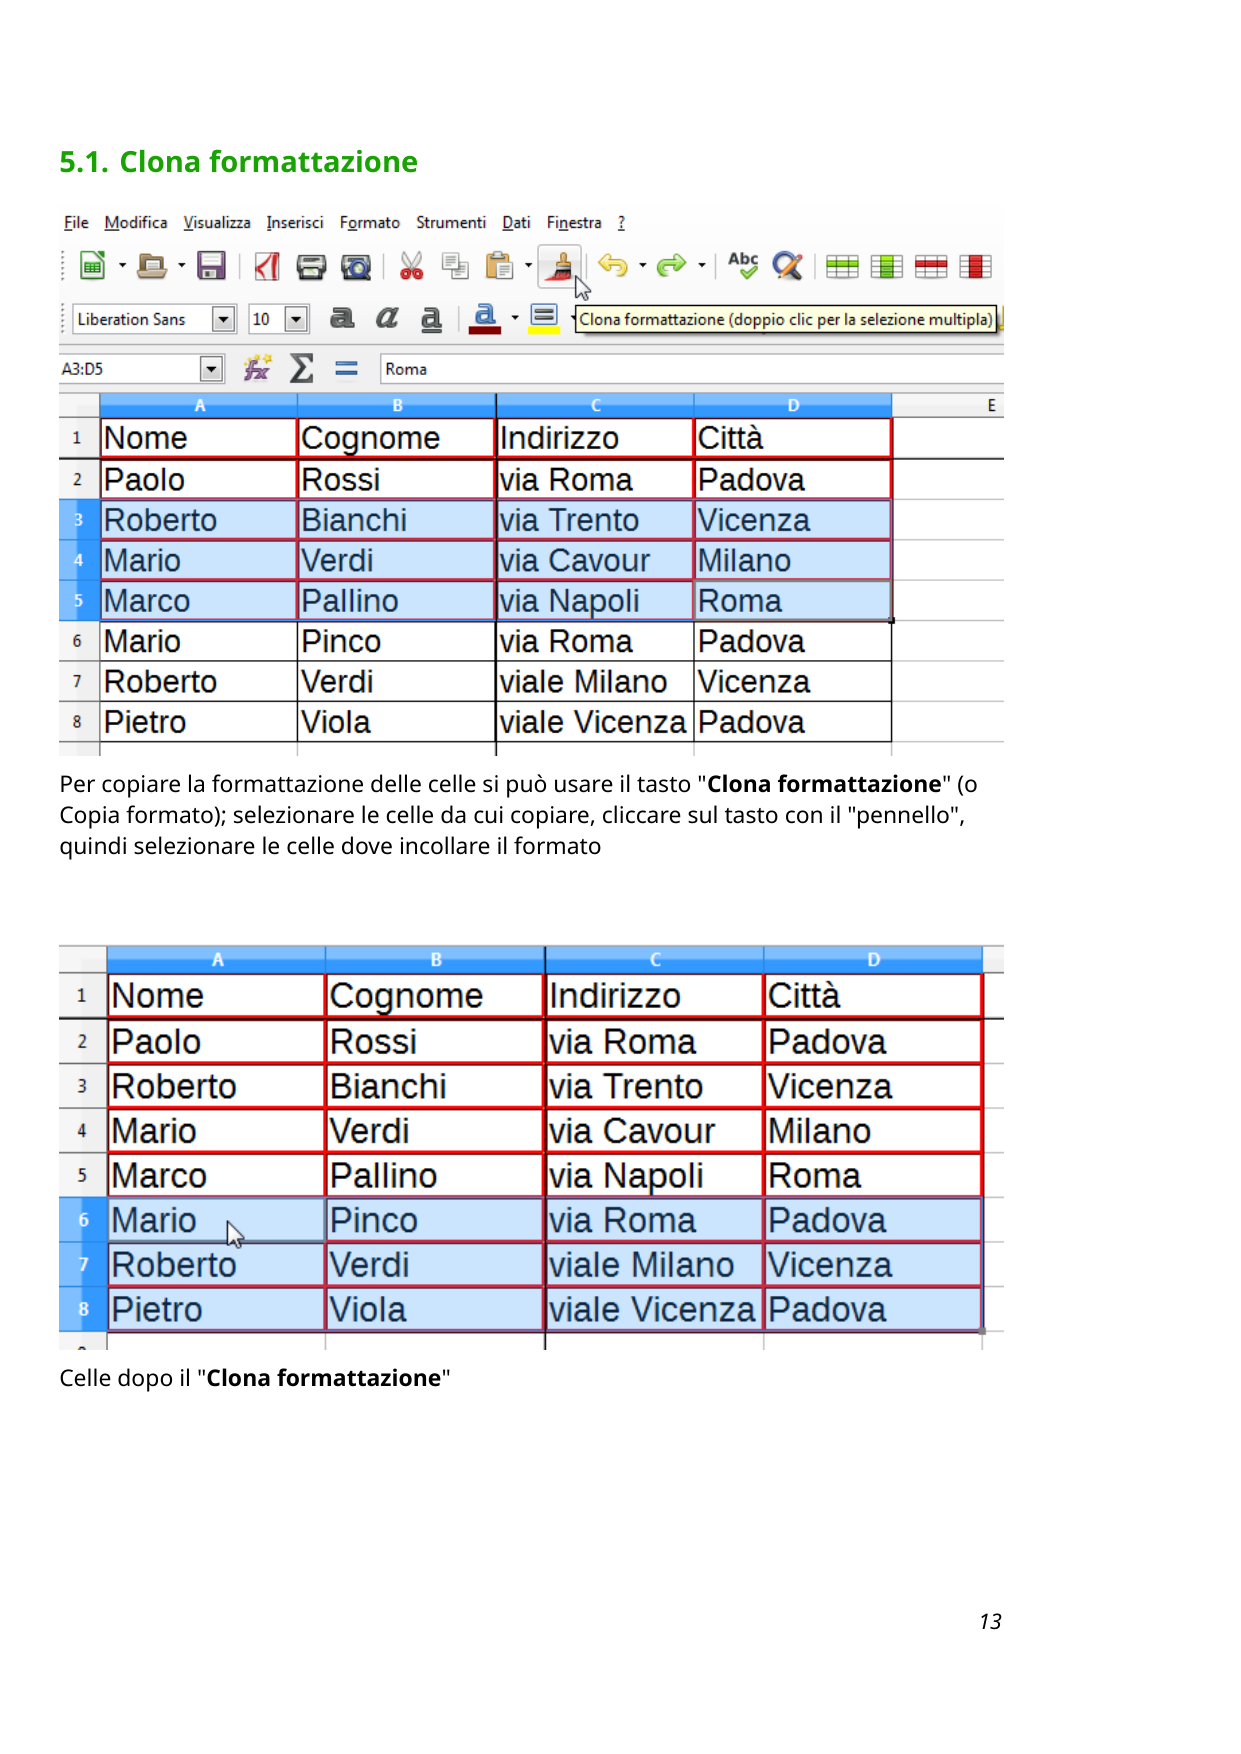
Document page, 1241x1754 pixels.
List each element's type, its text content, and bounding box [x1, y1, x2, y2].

subtitle Clona formattazione [59, 142, 1004, 181]
text [59, 193, 1004, 205]
text Celle dopo il "Clona formattazione" [59, 1350, 1004, 1393]
text [59, 874, 1004, 944]
text Per copiare la formattazione delle celle si può usare il tasto "Clona formattazione" (o Copia formato); selezionare le celle da cui copiare, cliccare sul tasto con il "pennello", quindi selezionare le celle dove incollare il formato [59, 756, 1004, 861]
picture [59, 944, 1004, 1350]
picture [59, 205, 1004, 756]
